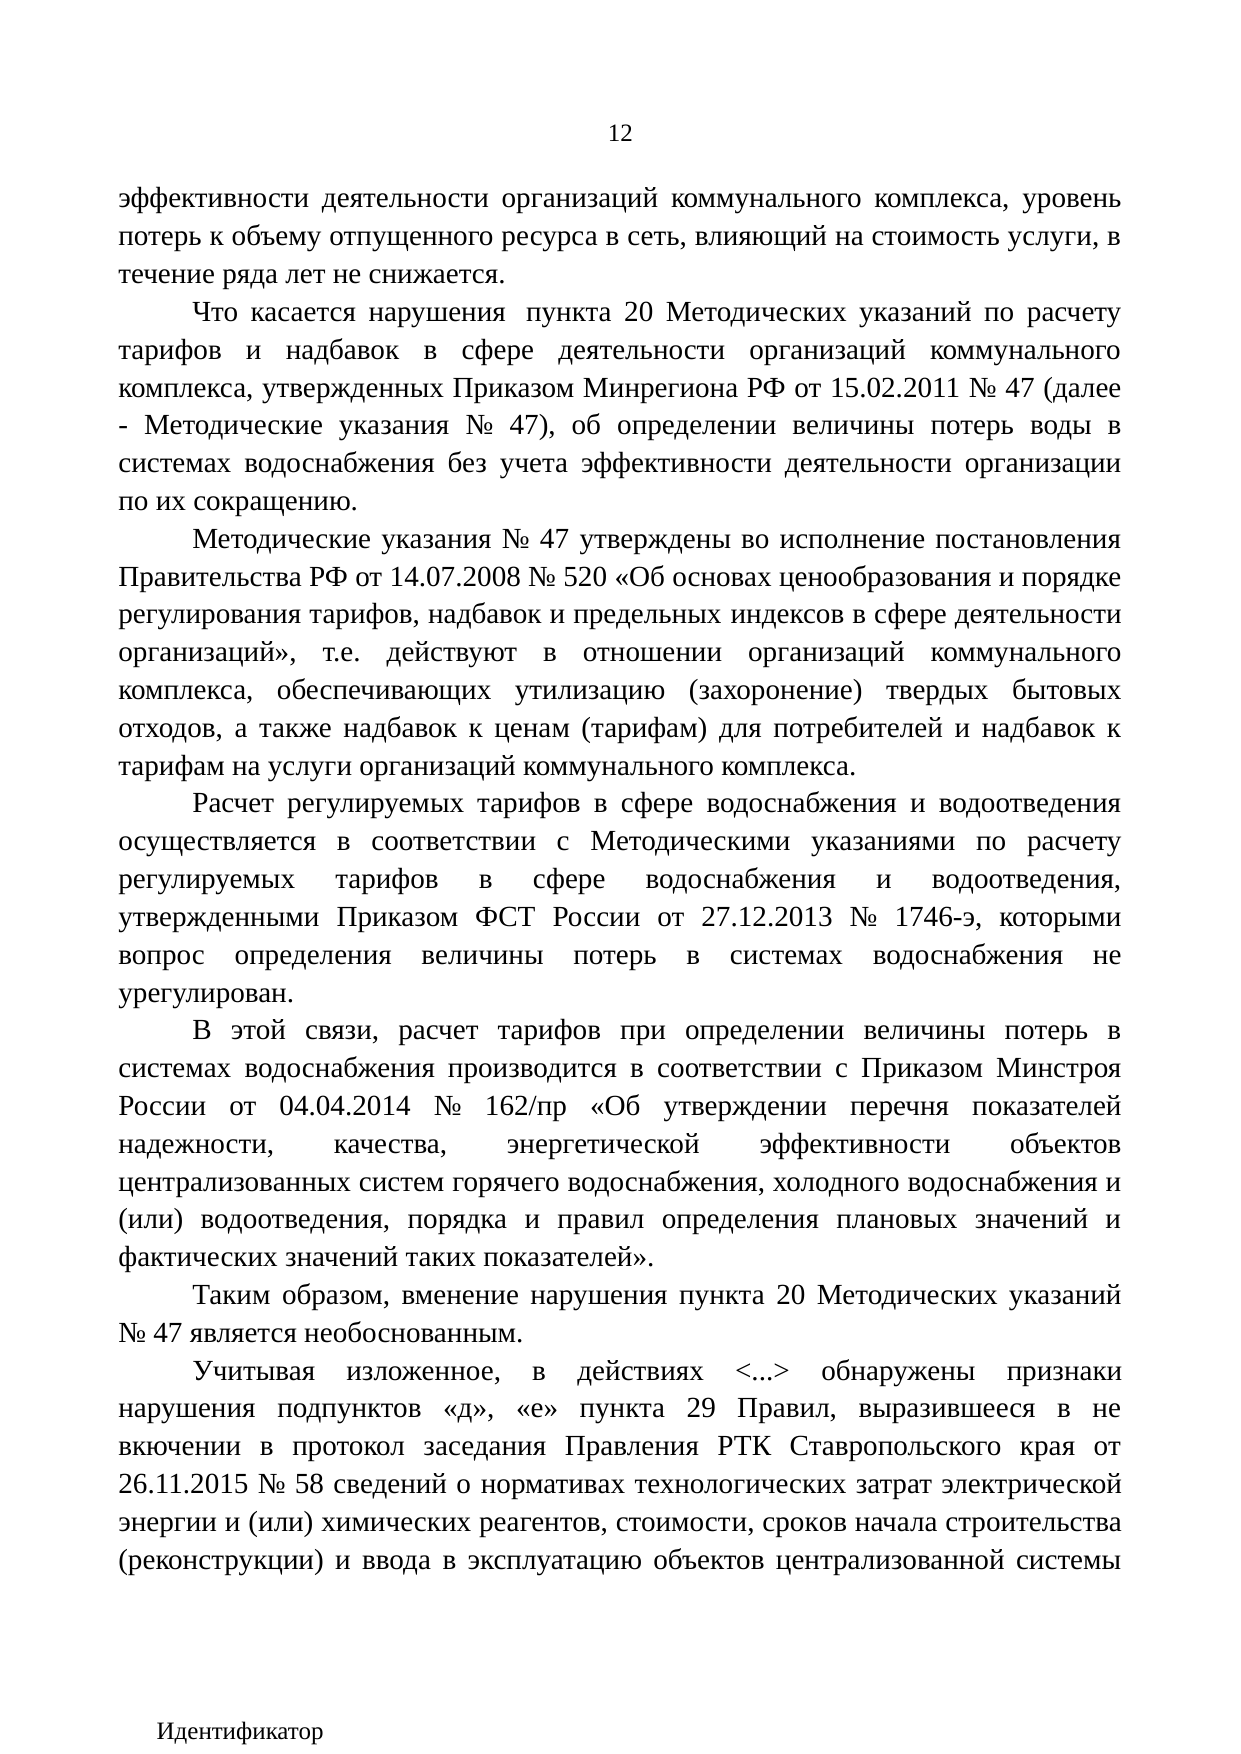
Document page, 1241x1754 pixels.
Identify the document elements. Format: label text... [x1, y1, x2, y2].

text Учитывая изложенное, в действиях <...> обнаружены признаки нарушения подпунктов «д», «е» пункта 29 Правил, выразившееся в не вкючении в протокол заседания Правления РТК Ставропольского края от 26.11.2015 № 58 сведений о нормативах технологических затрат электрической энергии и (или) химических реагентов, стоимости, сроков начала строительства (реконструкции) и ввода в эксплуатацию объектов централизованной системы [118, 1348, 1122, 1575]
text Методические указания № 47 утверждены во исполнение постановления Правительства РФ от 14.07.2008 № 520 «Об основах ценообразования и порядке регулирования тарифов, надбавок и предельных индексов в сфере деятельности организаций», т.е. действуют в отношении организаций коммунального комплекса, обеспечивающих утилизацию (захоронение) твердых бытовых отходов, а также надбавок к ценам (тарифам) для потребителей и надбавок к тарифам на услуги организаций коммунального комплекса. [118, 517, 1122, 781]
text эффективности деятельности организаций коммунального комплекса, уровень потерь к объему отпущенного ресурса в сеть, влияющий на стоимость услуги, в течение ряда лет не снижается. [118, 176, 1122, 290]
text Расчет регулируемых тарифов в сфере водоснабжения и водоотведения осуществляется в соответствии с Методическими указаниями по расчету регулируемых тарифов в сфере водоснабжения и водоотведения, утвержденными Приказом ФСТ России от 27.12.2013 № 1746-э, которыми вопрос определения величины потерь в системах водоснабжения не урегулирован. [118, 781, 1122, 1008]
text В этой связи, расчет тарифов при определении величины потерь в системах водоснабжения производится в соответствии с Приказом Минстроя России от 04.04.2014 № 162/пр «Об утверждении перечня показателей надежности, качества, энергетической эффективности объектов централизованных систем горячего водоснабжения, холодного водоснабжения и (или) водоотведения, порядка и правил определения плановых значений и фактических значений таких показателей». [118, 1008, 1122, 1273]
text Таким образом, вменение нарушения пункта 20 Методических указаний № 47 является необоснованным. [118, 1273, 1122, 1348]
text Что касается нарушения пункта 20 Методических указаний по расчету тарифов и надбавок в сфере деятельности организаций коммунального комплекса, утвержденных Приказом Минрегиона РФ от 15.02.2011 № 47 (далее - Методические указания № 47), об определении величины потерь воды в системах водоснабжения без учета эффективности деятельности организации по их сокращению. [118, 290, 1122, 517]
